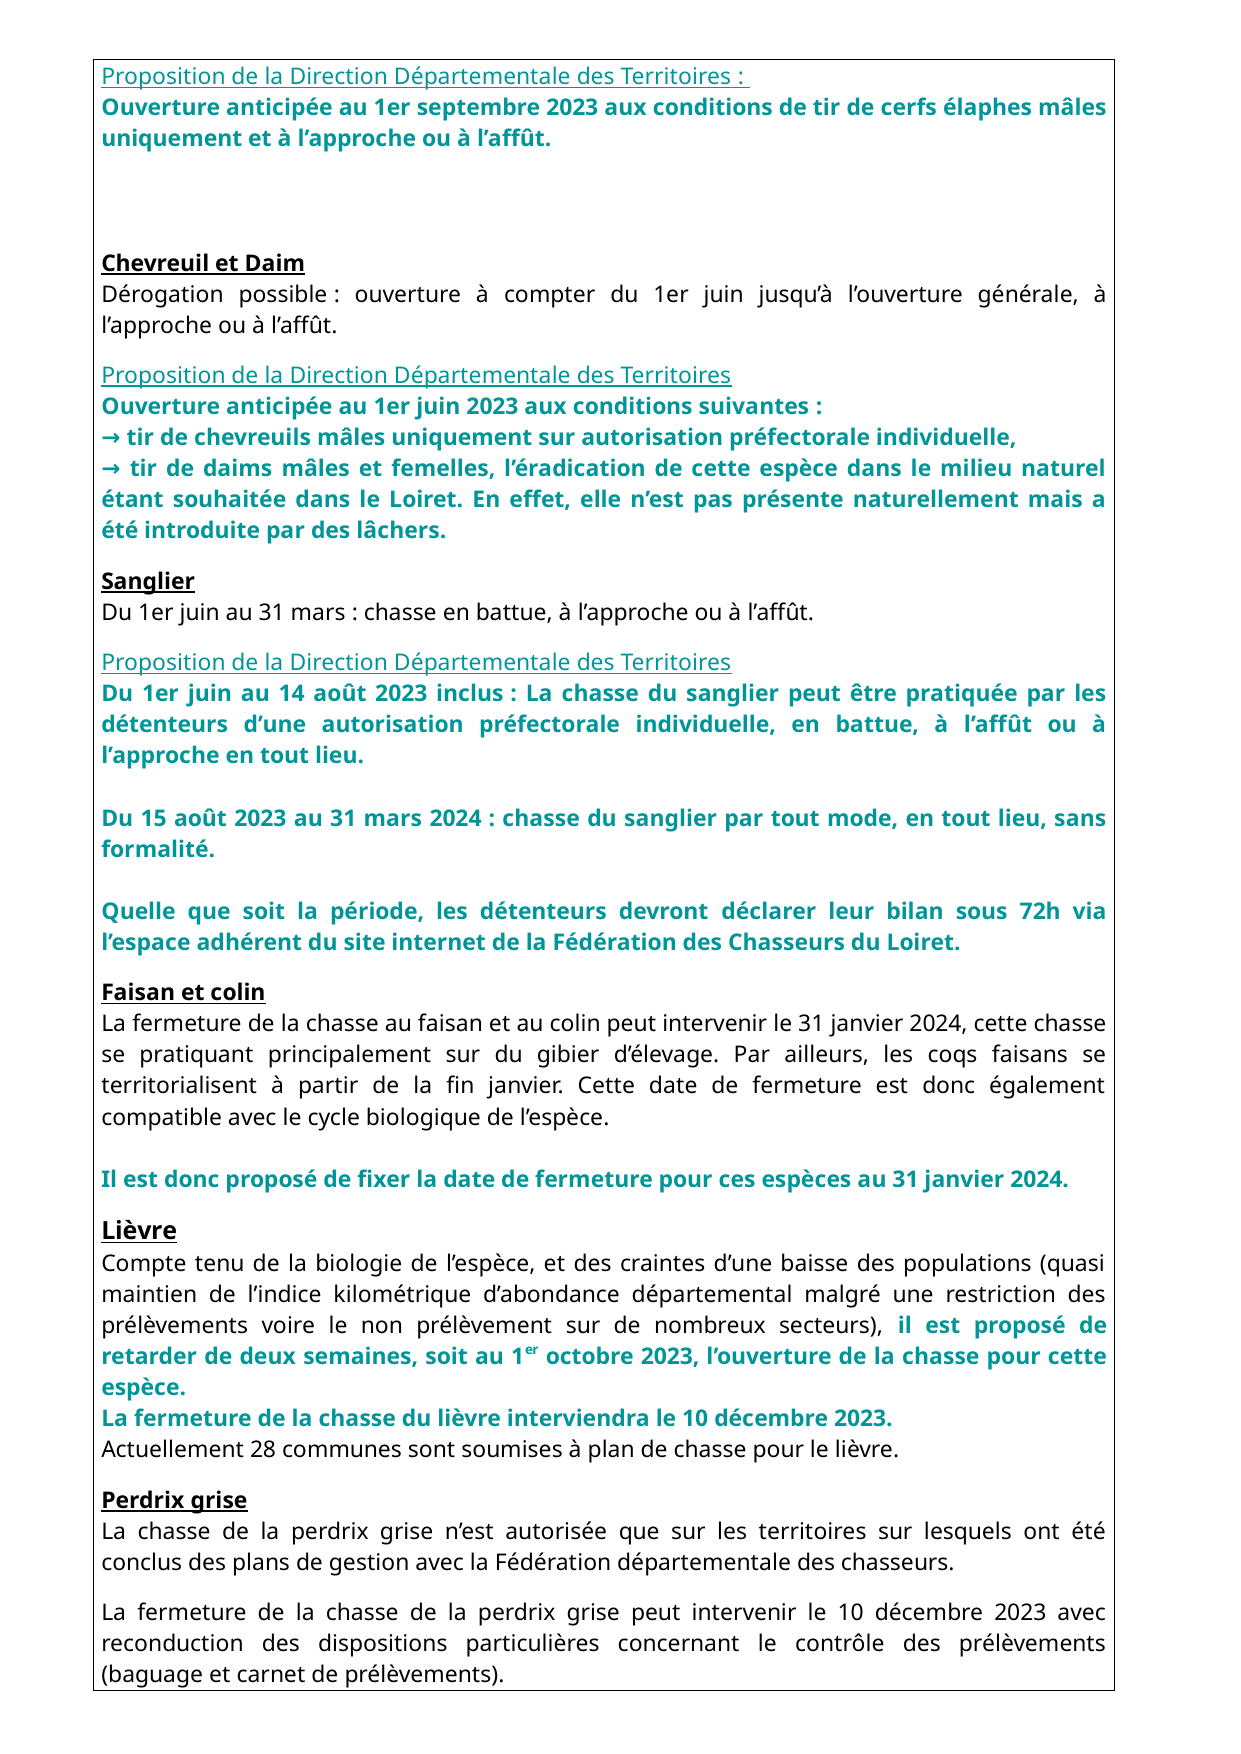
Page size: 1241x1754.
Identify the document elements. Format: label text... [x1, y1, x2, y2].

table_cell Proposition de la Direction Départementale des Territoires : Ouverture anticipée au 1er septembre 2023 aux conditions de tir de cerfs élaphes mâles uniquement et à l’approche ou à l’affût. Chevreuil et Daim Dérogation possible : ouverture à compter du 1er juin jusqu’à l’ouverture générale, à l’approche ou à l’affût. Proposition de la Direction Départementale des Territoires Ouverture anticipée au 1er juin 2023 aux conditions suivantes : → tir de chevreuils mâles uniquement sur autorisation préfectorale individuelle, → tir de daims mâles et femelles, l’éradication de cette espèce dans le milieu naturel étant souhaitée dans le Loiret. En effet, elle n’est pas présente naturellement mais a été introduite par des lâchers. Sanglier Du 1er juin au 31 mars : chasse en battue, à l’approche ou à l’affût. Proposition de la Direction Départementale des Territoires Du 1er juin au 14 août 2023 inclus : La chasse du sanglier peut être pratiquée par les détenteurs d’une autorisation préfectorale individuelle, en battue, à l’affût ou à l’approche en tout lieu. Du 15 août 2023 au 31 mars 2024 : chasse du sanglier par tout mode, en tout lieu, sans formalité. Quelle que soit la période, les détenteurs devront déclarer leur bilan sous 72h via l’espace adhérent du site internet de la Fédération des Chasseurs du Loiret. Faisan et colin La fermeture de la chasse au faisan et au colin peut intervenir le 31 janvier 2024, cette chasse se pratiquant principalement sur du gibier d’élevage. Par ailleurs, les coqs faisans se territorialisent à partir de la fin janvier. Cette date de fermeture est donc également compatible avec le cycle biologique de l’espèce. Il est donc proposé de fixer la date de fermeture pour ces espèces au 31 janvier 2024. Lièvre Compte tenu de la biologie de l’espèce, et des craintes d’une baisse des populations (quasi maintien de l’indice kilométrique d’abondance départemental malgré une restriction des prélèvements voire le non prélèvement sur de nombreux secteurs), il est proposé de retarder de deux semaines, soit au 1er octobre 2023, l’ouverture de la chasse pour cette espèce. La fermeture de la chasse du lièvre interviendra le 10 décembre 2023. Actuellement 28 communes sont soumises à plan de chasse pour le lièvre. Perdrix grise La chasse de la perdrix grise n’est autorisée que sur les territoires sur lesquels ont été conclus des plans de gestion avec la Fédération départementale des chasseurs. La fermeture de la chasse de la perdrix grise peut intervenir le 10 décembre 2023 avec reconduction des dispositions particulières concernant le contrôle des prélèvements (baguage et carnet de prélèvements). [94, 60, 1114, 1689]
